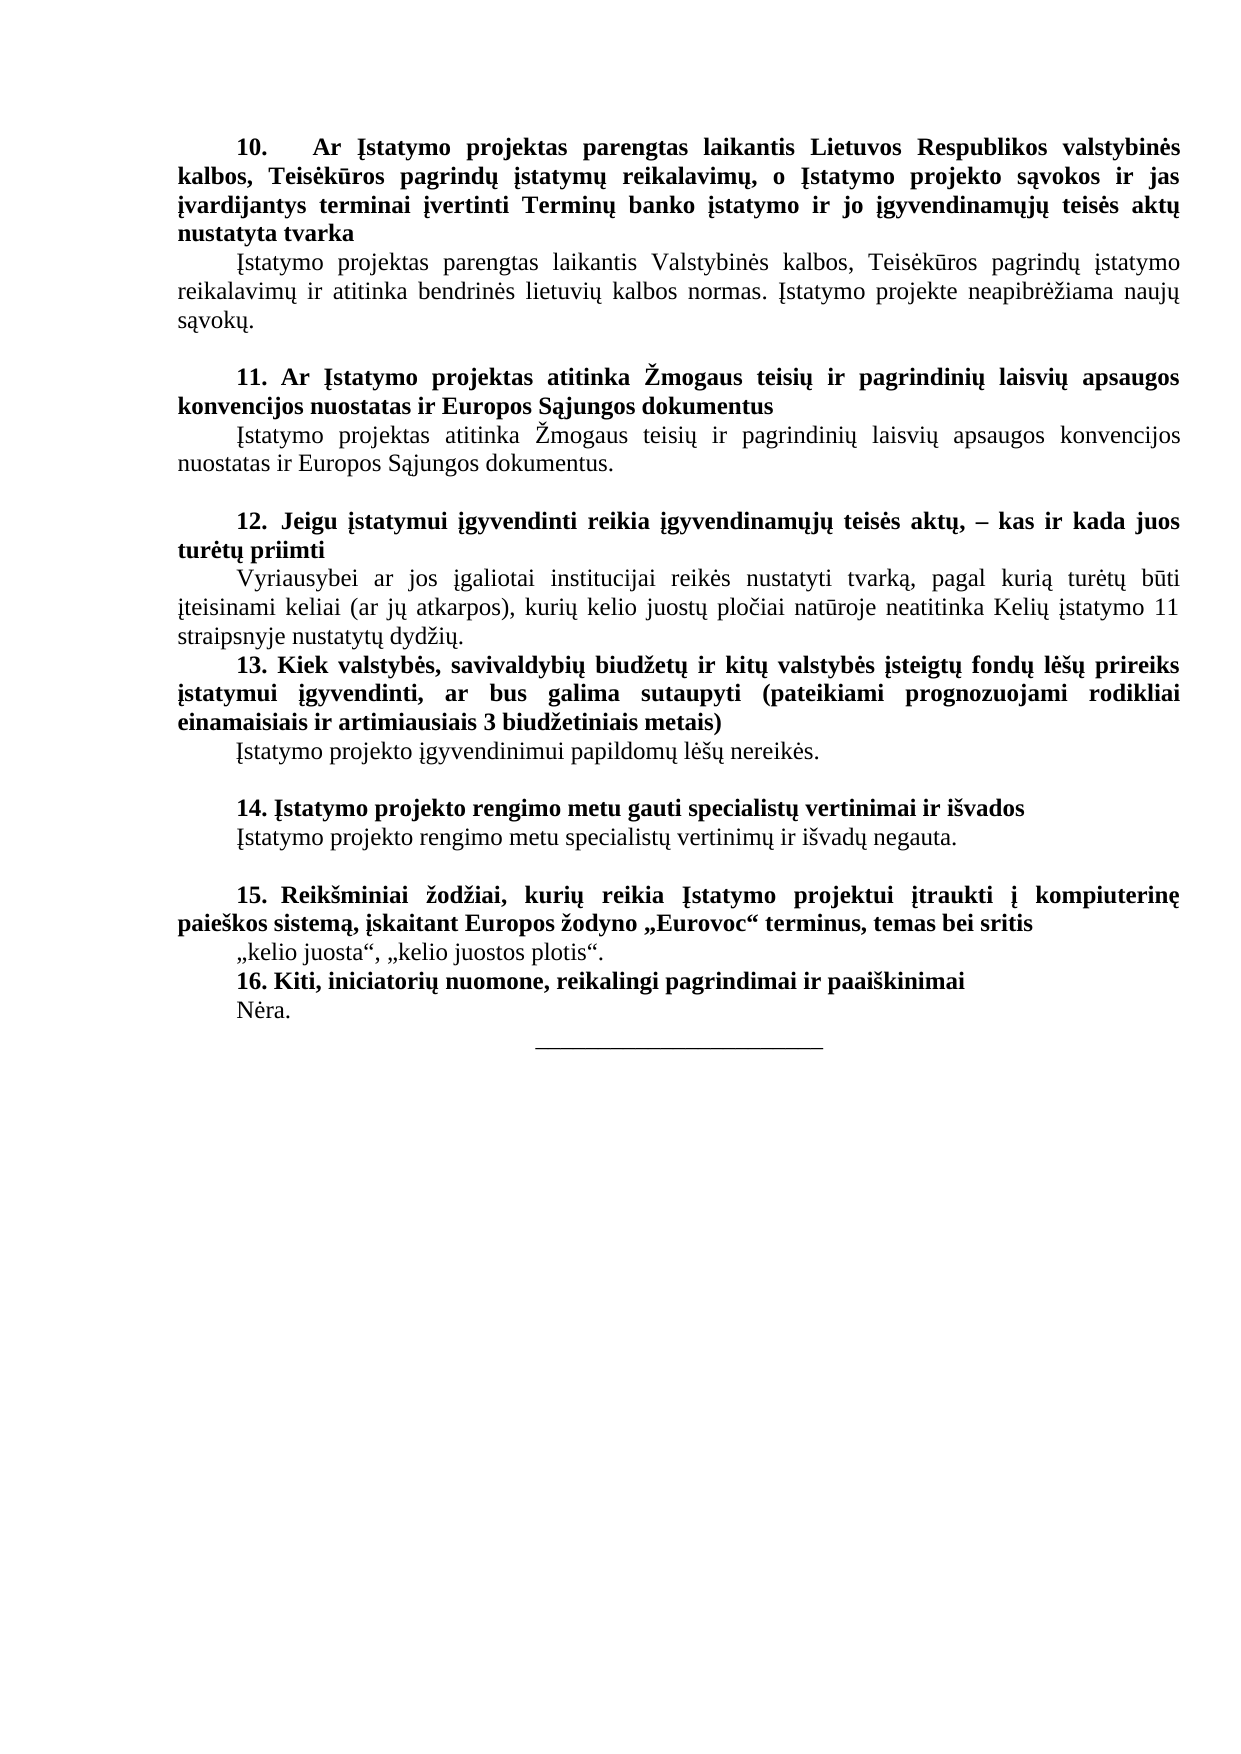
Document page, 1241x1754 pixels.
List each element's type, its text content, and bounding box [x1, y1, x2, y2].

text 11. Ar Įstatymo projektas atitinka Žmogaus teisių ir pagrindinių laisvių apsaugos konvencijos nuostatas ir Europos Sąjungos dokumentus [177, 362, 1181, 420]
text 13. Kiek valstybės, savivaldybių biudžetų ir kitų valstybės įsteigtų fondų lėšų prireiks įstatymui įgyvendinti, ar bus galima sutaupyti (pateikiami prognozuojami rodikliai einamaisiais ir artimiausiais 3 biudžetiniais metais) [177, 650, 1181, 736]
text „kelio juosta“, „kelio juostos plotis“. [177, 937, 1181, 966]
text 15. Reikšminiai žodžiai, kurių reikia Įstatymo projektui įtraukti į kompiuterinę paieškos sistemą, įskaitant Europos žodyno „Eurovoc“ terminus, temas bei sritis [177, 880, 1181, 937]
text Nėra. [177, 995, 1181, 1023]
text 16. Kiti, iniciatorių nuomone, reikalingi pagrindimai ir paaiškinimai [177, 966, 1181, 995]
text _______________________ [177, 1023, 1181, 1052]
text 14. Įstatymo projekto rengimo metu gauti specialistų vertinimai ir išvados [236, 793, 1181, 822]
text 10. Ar Įstatymo projektas parengtas laikantis Lietuvos Respublikos valstybinės kalbos, Teisėkūros pagrindų įstatymų reikalavimų, o Įstatymo projekto sąvokos ir jas įvardijantys terminai įvertinti Terminų banko įstatymo ir jo įgyvendinamųjų teisės aktų nustatyta tvarka [177, 132, 1181, 247]
text 12. Jeigu įstatymui įgyvendinti reikia įgyvendinamųjų teisės aktų, – kas ir kada juos turėtų priimti [177, 506, 1181, 563]
text Įstatymo projekto įgyvendinimui papildomų lėšų nereikės. [177, 736, 1181, 765]
text Įstatymo projektas atitinka Žmogaus teisių ir pagrindinių laisvių apsaugos konvencijos nuostatas ir Europos Sąjungos dokumentus. [177, 420, 1181, 477]
text Įstatymo projekto rengimo metu specialistų vertinimų ir išvadų negauta. [177, 822, 1181, 851]
text Vyriausybei ar jos įgaliotai institucijai reikės nustatyti tvarką, pagal kurią turėtų būti įteisinami keliai (ar jų atkarpos), kurių kelio juostų pločiai natūroje neatitinka Kelių įstatymo 11 straipsnyje nustatytų dydžių. [177, 563, 1181, 650]
text Įstatymo projektas parengtas laikantis Valstybinės kalbos, Teisėkūros pagrindų įstatymo reikalavimų ir atitinka bendrinės lietuvių kalbos normas. Įstatymo projekte neapibrėžiama naujų sąvokų. [177, 247, 1181, 333]
